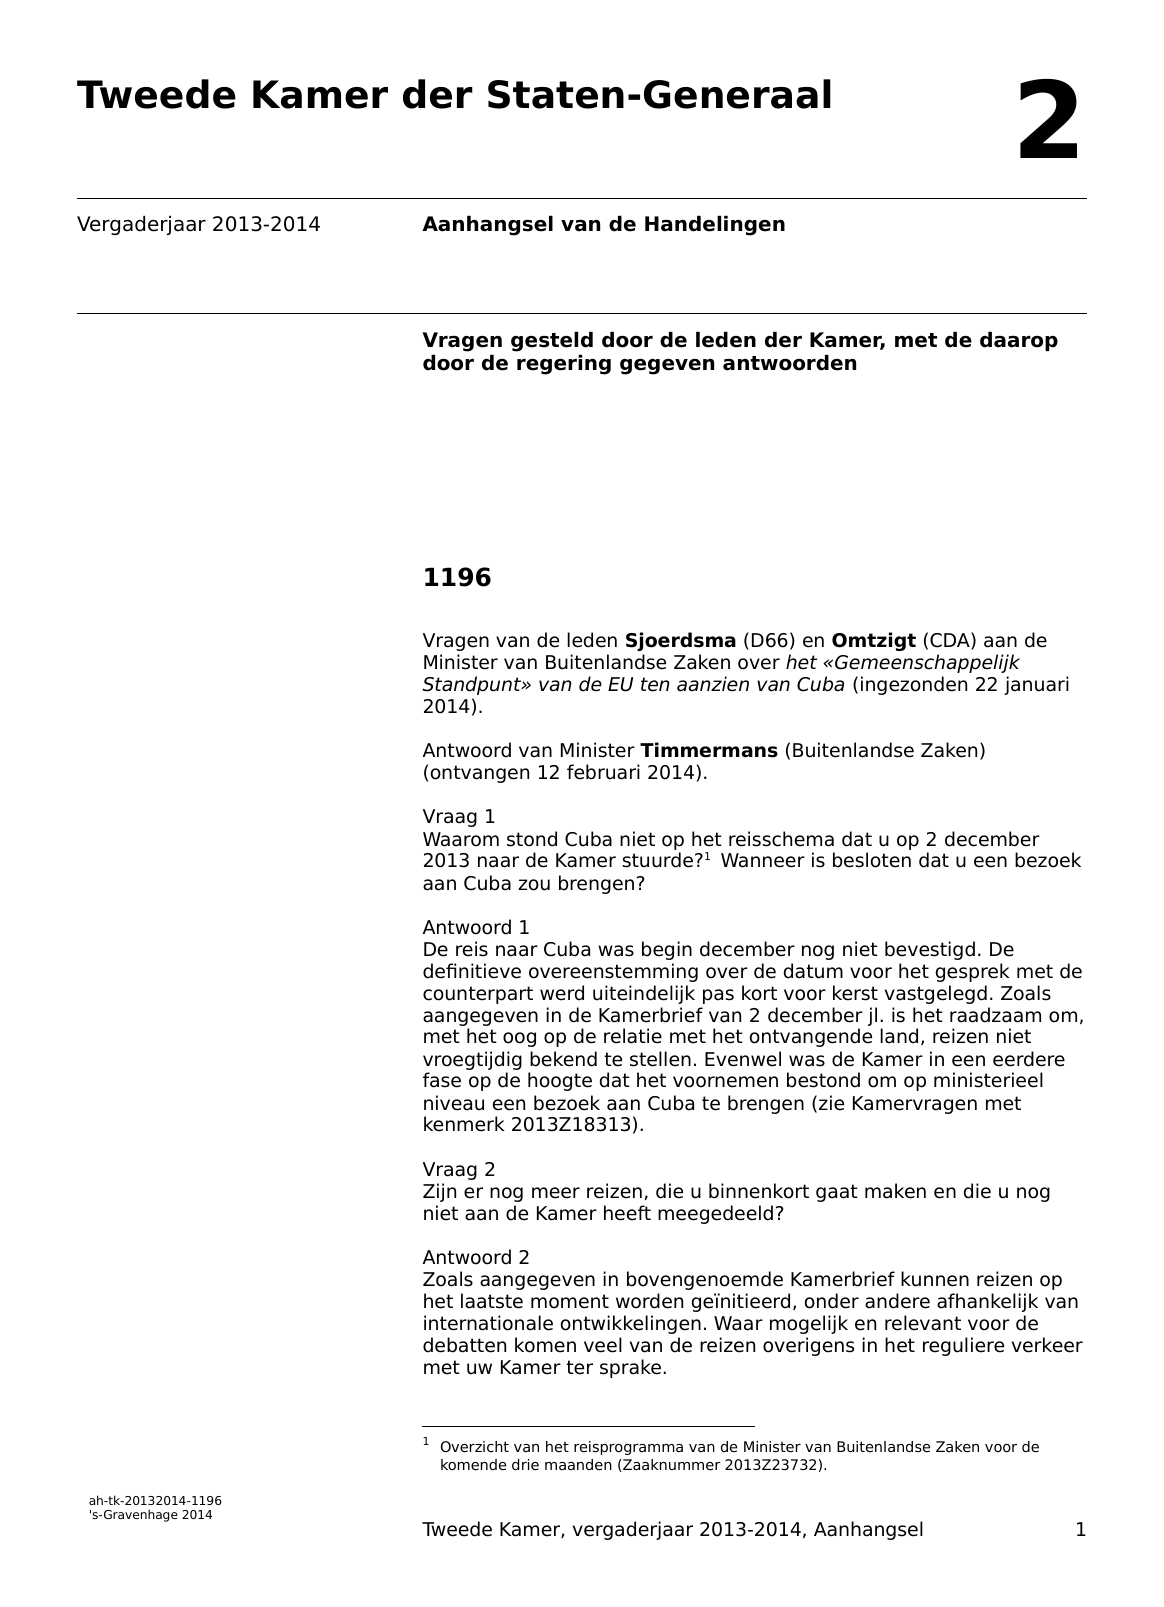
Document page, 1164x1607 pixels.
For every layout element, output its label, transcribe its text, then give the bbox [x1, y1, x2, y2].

table_cell Aanhangsel van de Handelingen [422, 199, 1087, 313]
text Waarom stond Cuba niet op het reisschema dat u op 2 december 2013 naar de Kamer stuurde? Wanneer is besloten dat u een bezoek aan Cuba zou brengen? [422, 828, 1087, 894]
table_cell Vergaderjaar 2013-2014 [77, 199, 422, 313]
table_header Tweede Kamer der Staten-Generaal [77, 59, 886, 198]
table_header 2 [886, 59, 1087, 198]
text 1196 [422, 563, 1087, 592]
text Antwoord van Minister Timmermans (Buitenlandse Zaken) (ontvangen 12 februari 2014). [422, 740, 1087, 784]
text Vragen van de leden Sjoerdsma (D66) en Omtzigt (CDA) aan de Minister van Buitenlandse Zaken over het «Gemeenschappelijk Standpunt» van de EU ten aanzien van Cuba (ingezonden 22 januari 2014). [422, 630, 1087, 718]
table_cell Vragen gesteld door de leden der Kamer, met de daarop door de regering gegeven antwoorden [422, 314, 1087, 375]
text Zoals aangegeven in bovengenoemde Kamerbrief kunnen reizen op het laatste moment worden geïnitieerd, onder andere afhankelijk van internationale ontwikkelingen. Waar mogelijk en relevant voor de debatten komen veel van de reizen overigens in het reguliere verkeer met uw Kamer ter sprake. [422, 1269, 1087, 1378]
text 's-Gravenhage 2014 [88, 1508, 323, 1522]
text Vraag 1 [422, 806, 1087, 828]
text De reis naar Cuba was begin december nog niet bevestigd. De definitieve overeenstemming over de datum voor het gesprek met de counterpart werd uiteindelijk pas kort voor kerst vastgelegd. Zoals aangegeven in de Kamerbrief van 2 december jl. is het raadzaam om, met het oog op de relatie met het ontvangende land, reizen niet vroegtijdig bekend te stellen. Evenwel was de Kamer in een eerdere fase op de hoogte dat het voornemen bestond om op ministerieel niveau een bezoek aan Cuba te brengen (zie Kamervragen met kenmerk 2013Z18313). [422, 938, 1087, 1136]
text ah-tk-20132014-1196 [88, 1494, 323, 1508]
text Vraag 2 [422, 1158, 1087, 1181]
table_cell [77, 314, 422, 375]
text Antwoord 2 [422, 1247, 1087, 1269]
text Overzicht van het reisprogramma van de Minister van Buitenlandse Zaken voor de komende drie maanden (Zaaknummer 2013Z23732). [422, 1435, 1087, 1474]
text Zijn er nog meer reizen, die u binnenkort gaat maken en die u nog niet aan de Kamer heeft meegedeeld? [422, 1181, 1087, 1224]
text Antwoord 1 [422, 917, 1087, 938]
